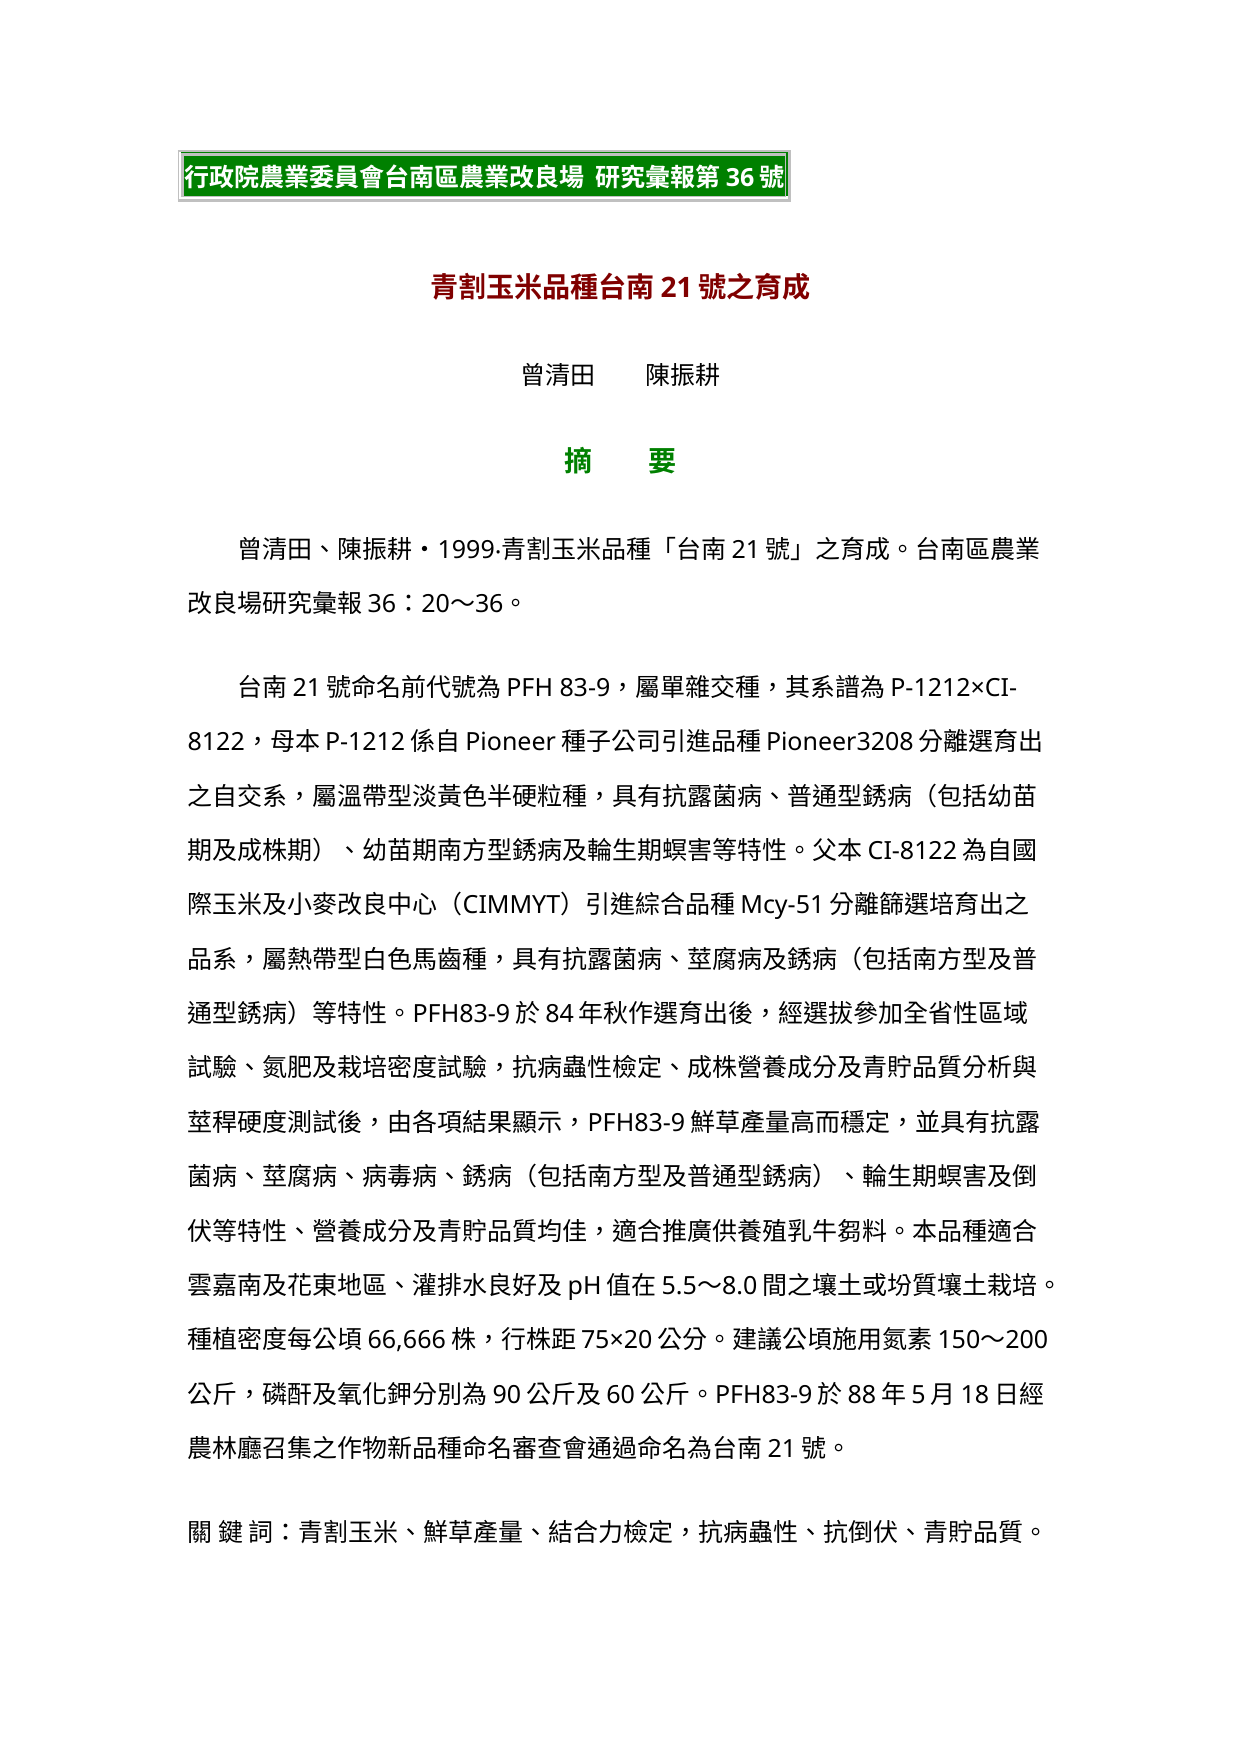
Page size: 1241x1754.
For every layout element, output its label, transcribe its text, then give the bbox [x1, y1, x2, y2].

text 曾清田 陳振耕 [187, 356, 1053, 392]
table_header 行政院農業委員會台南區農業改良場 研究彙報第36號 [184, 156, 785, 196]
text 青割玉米品種台南21號之育成 [187, 265, 1053, 306]
text 曾清田、陳振耕‧1999‧青割玉米品種「台南21號」之育成。台南區農業改良場研究彙報36：20～36。 [187, 529, 1053, 620]
text 摘 要 [187, 439, 1053, 480]
text 關 鍵 詞：青割玉米、鮮草產量、結合力檢定，抗病蟲性、抗倒伏、青貯品質。 [187, 1512, 1053, 1548]
text 台南21號命名前代號為PFH 83-9，屬單雜交種，其系譜為P-1212×CI-8122，母本P-1212係自Pioneer種子公司引進品種Pioneer3208分離選育出之自交系，屬溫帶型淡黃色半硬粒種，具有抗露菌病、普通型銹病（包括幼苗期及成株期）、幼苗期南方型銹病及輪生期螟害等特性。父本CI-8122為自國際玉米及小麥改良中心（CIMMYT）引進綜合品種Mcy-51分離篩選培育出之品系，屬熱帶型白色馬齒種，具有抗露菌病、莖腐病及銹病（包括南方型及普通型銹病）等特性。PFH83-9於84年秋作選育出後，經選拔參加全省性區域試驗、氮肥及栽培密度試驗，抗病蟲性檢定、成株營養成分及青貯品質分析與莖稈硬度測試後，由各項結果顯示，PFH83-9鮮草產量高而穩定，並具有抗露菌病、莖腐病、病毒病、銹病（包括南方型及普通型銹病）、輪生期螟害及倒伏等特性、營養成分及青貯品質均佳，適合推廣供養殖乳牛芻料。本品種適合雲嘉南及花東地區、灌排水良好及pH值在5.5～8.0間之壤土或坋質壤土栽培。種植密度每公頃66,666株，行株距75×20公分。建議公頃施用氮素150～200公斤，磷酐及氧化鉀分別為90公斤及60公斤。PFH83-9於88年5月18日經農林廳召集之作物新品種命名審查會通過命名為台南21號。 [187, 667, 1053, 1465]
